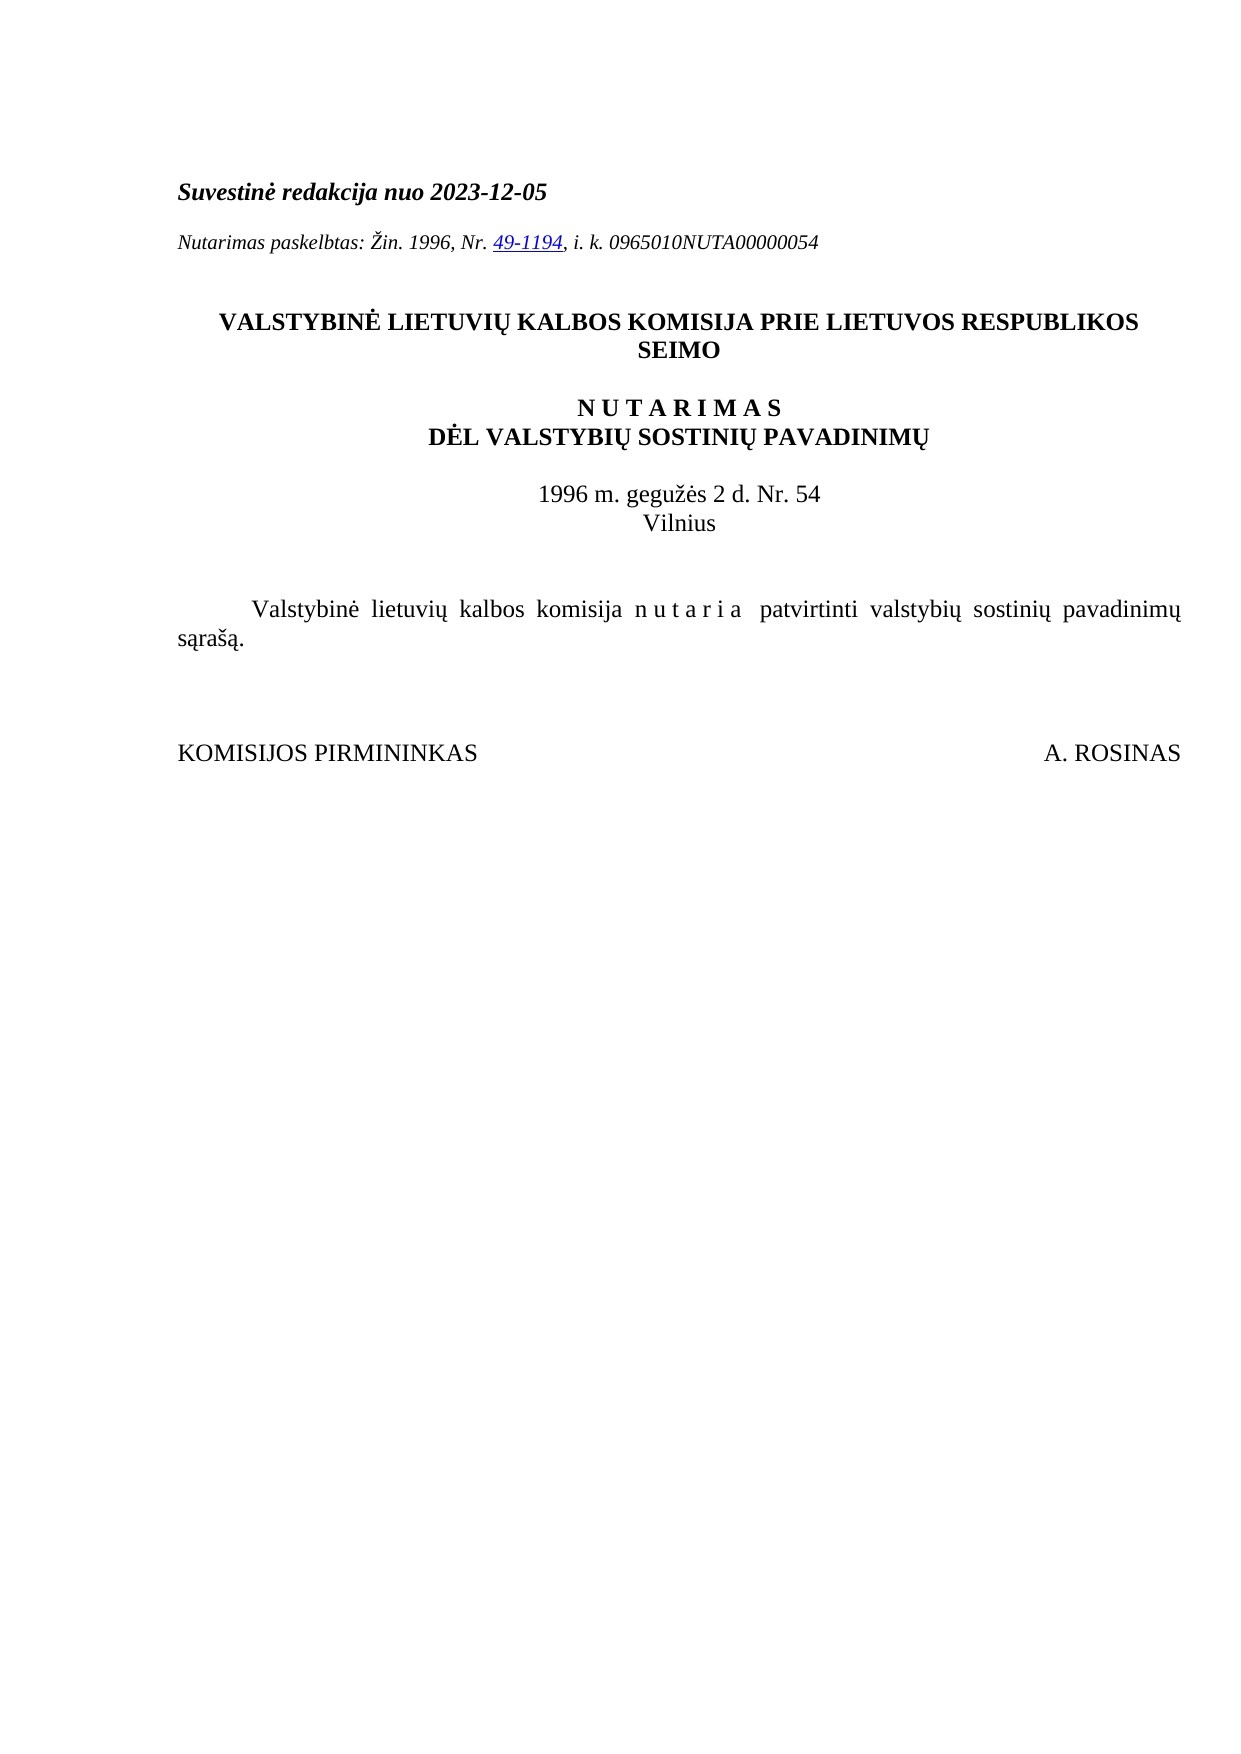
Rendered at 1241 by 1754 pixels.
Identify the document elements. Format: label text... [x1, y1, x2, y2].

text N U T A R I M A S [177, 393, 1181, 422]
text DĖL VALSTYBIŲ SOSTINIŲ PAVADINIMŲ [177, 422, 1181, 451]
text VALSTYBINĖ LIETUVIŲ KALBOS KOMISIJA PRIE LIETUVOS RESPUBLIKOS SEIMO [177, 307, 1181, 364]
text KOMISIJOS PIRMININKAS A. ROSINAS [177, 738, 1181, 767]
text Vilnius [177, 508, 1181, 537]
text 1996 m. gegužės 2 d. Nr. 54 [177, 479, 1181, 508]
text Nutarimas paskelbtas: Žin. 1996, Nr. 49-1194, i. k. 0965010NUTA00000054 [177, 230, 1181, 254]
text Suvestinė redakcija nuo 2023-12-05 [177, 177, 1181, 206]
text Valstybinė lietuvių kalbos komisija nutaria patvirtinti valstybių sostinių pavadinimų sąrašą. [177, 594, 1181, 652]
